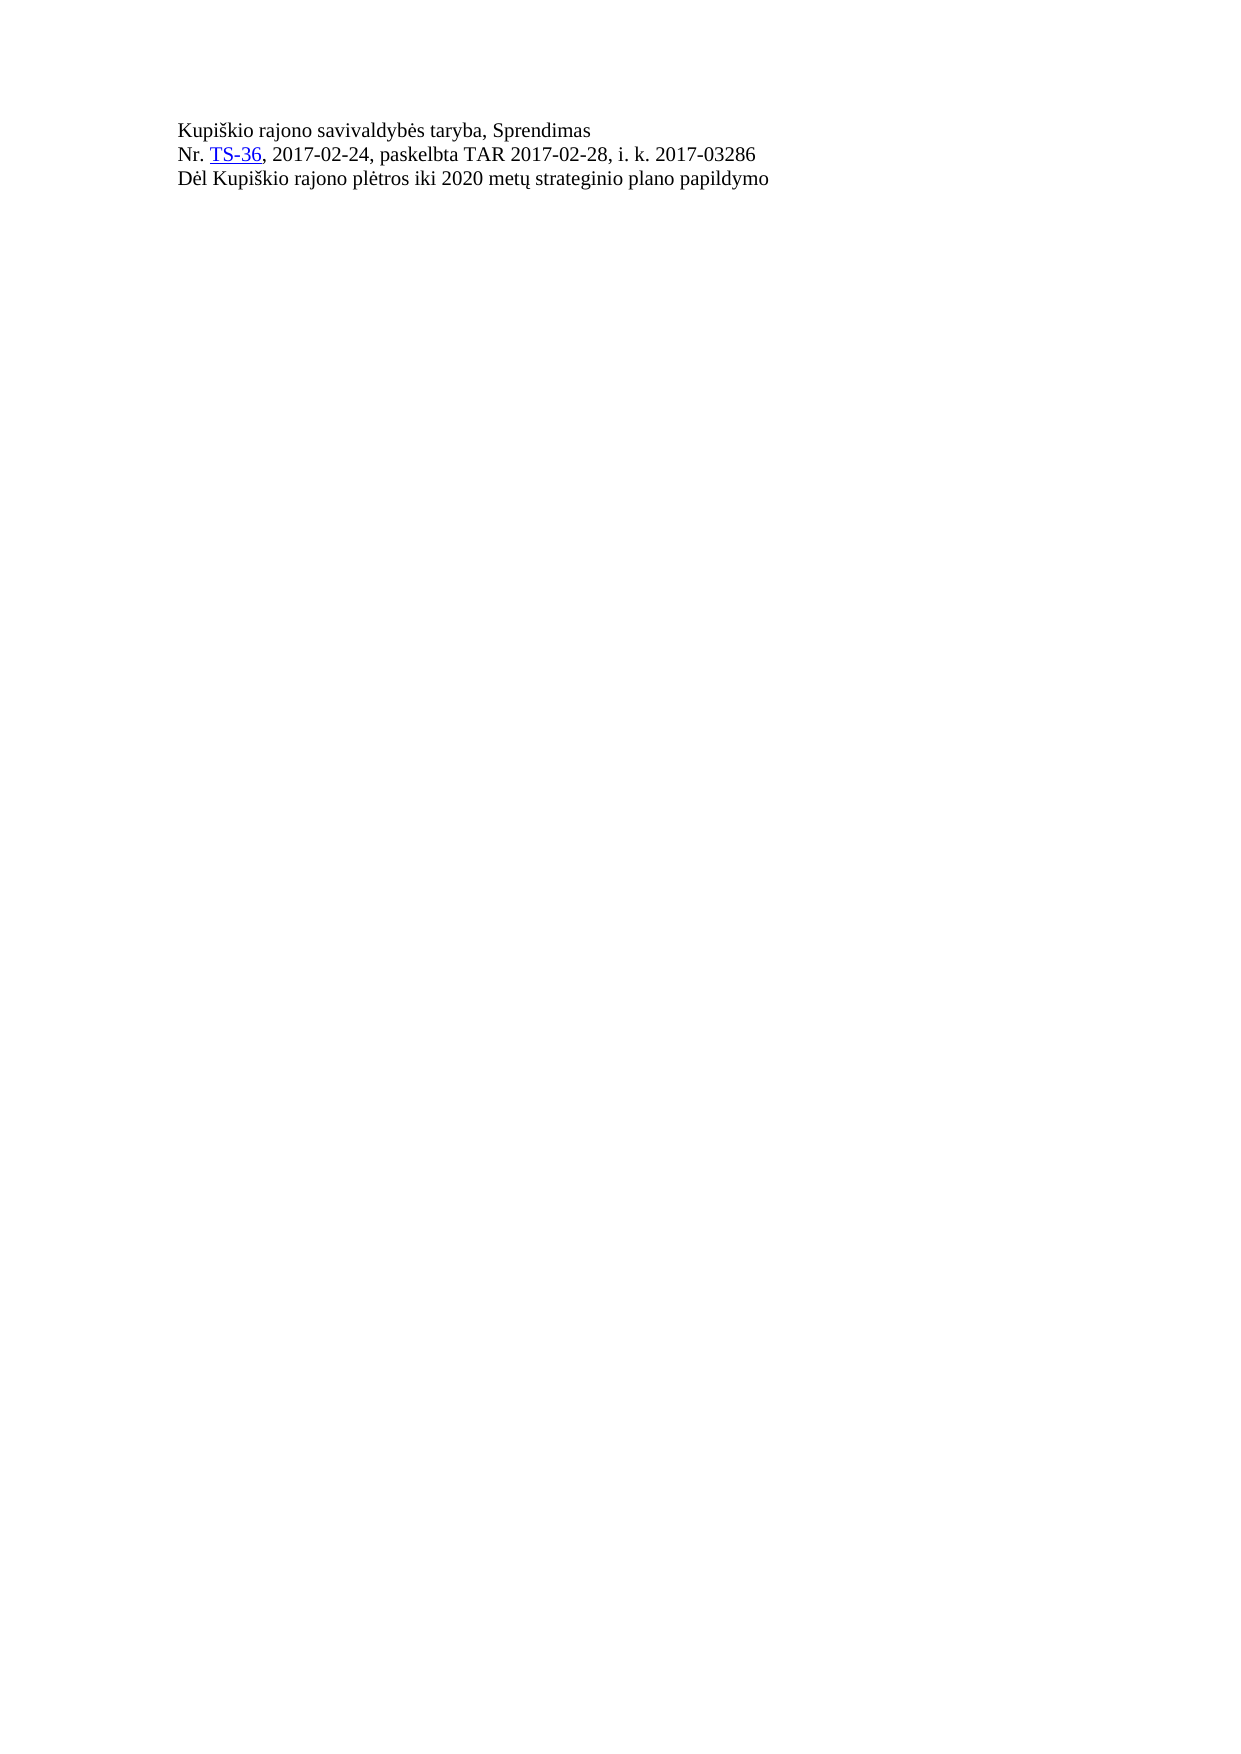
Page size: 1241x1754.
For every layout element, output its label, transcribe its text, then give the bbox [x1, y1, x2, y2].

text Kupiškio rajono savivaldybės taryba, Sprendimas [177, 118, 1181, 142]
text Dėl Kupiškio rajono plėtros iki 2020 metų strateginio plano papildymo [177, 166, 1181, 190]
text Nr. TS-36, 2017-02-24, paskelbta TAR 2017-02-28, i. k. 2017-03286 [177, 142, 1181, 166]
